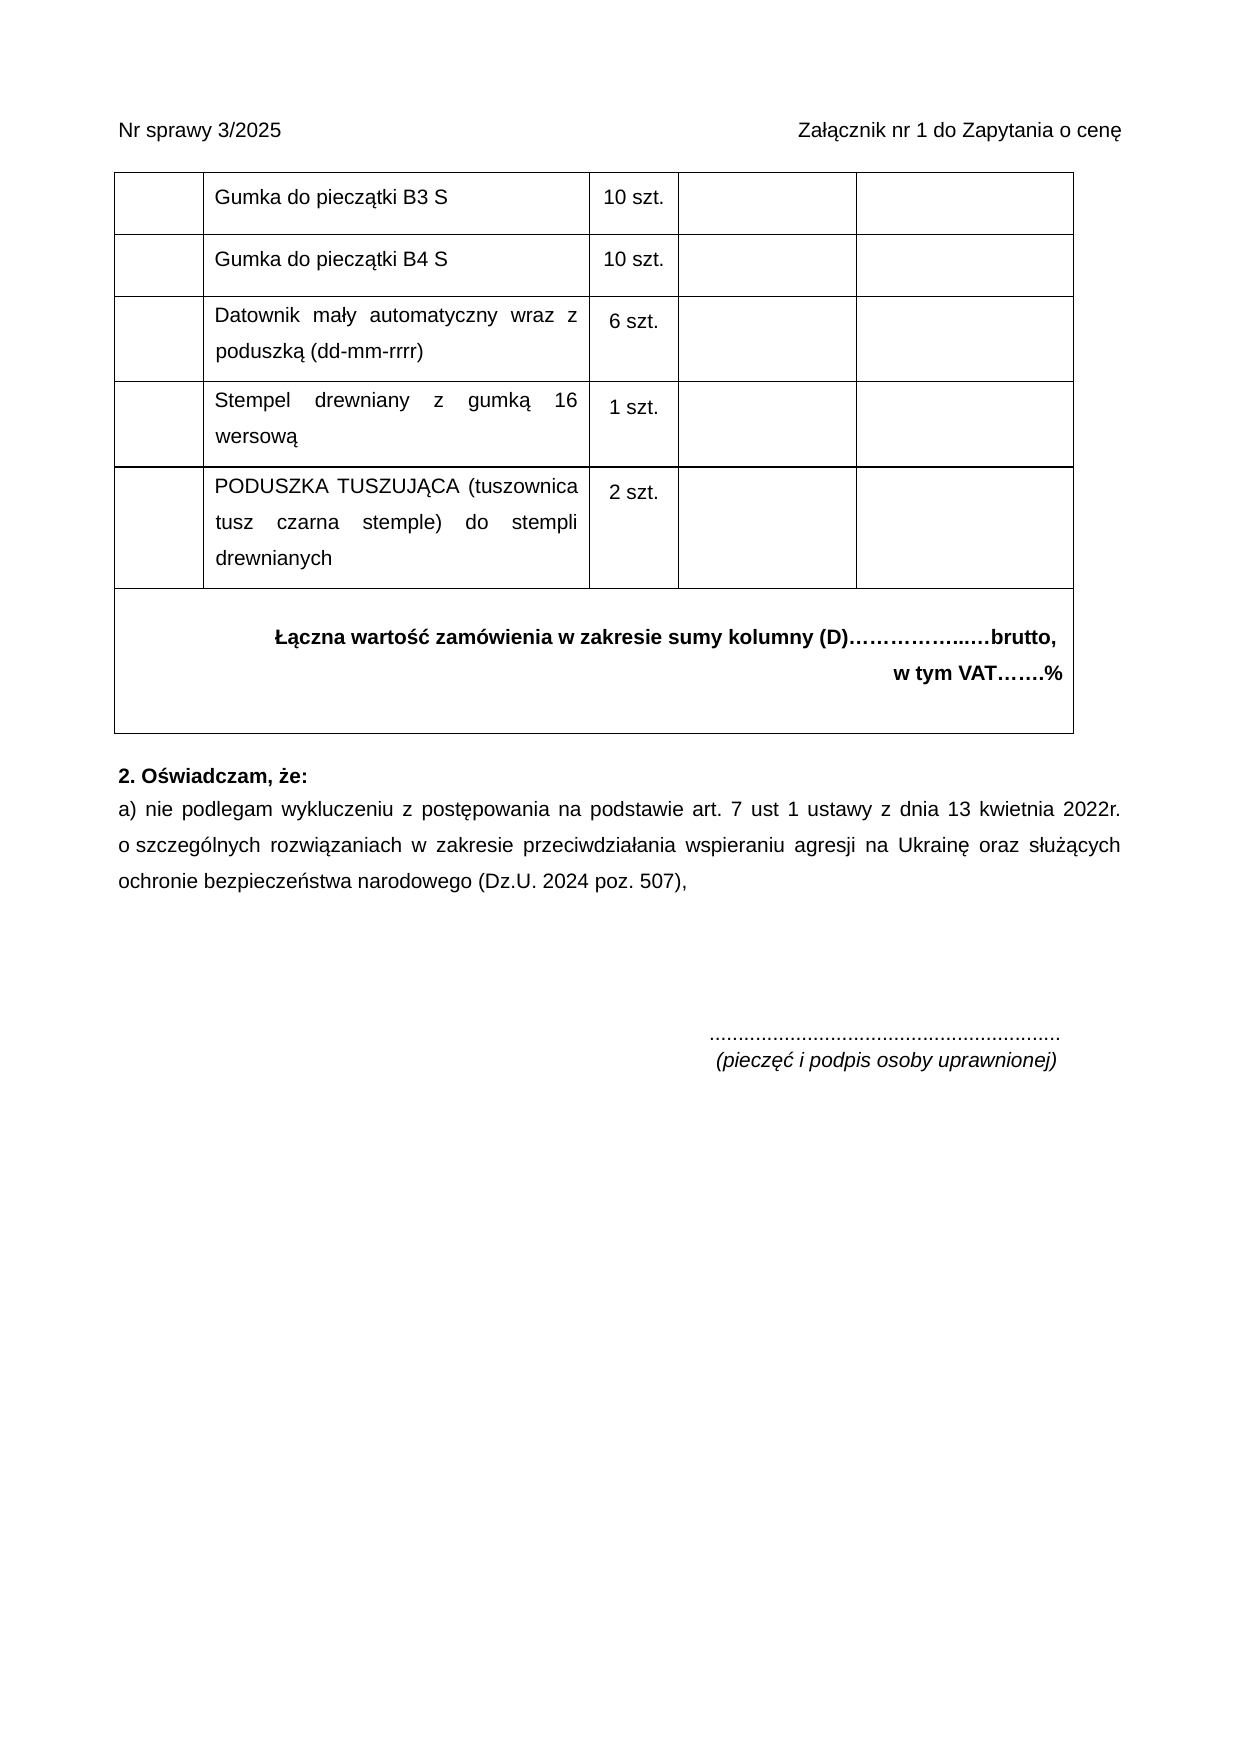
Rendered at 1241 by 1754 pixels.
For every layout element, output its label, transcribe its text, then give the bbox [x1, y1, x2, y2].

table_cell [115, 235, 203, 296]
table_cell 10 szt. [590, 235, 678, 296]
table_cell Gumka do pieczątki B4 S [204, 235, 589, 296]
table_cell [679, 173, 856, 233]
table_cell [679, 235, 856, 296]
table_cell Stempel drewniany z gumką 16 wersową [204, 382, 589, 466]
table_cell [115, 382, 203, 466]
table_cell [679, 297, 856, 381]
table_cell [857, 468, 1073, 588]
table_cell 10 szt. [590, 173, 678, 233]
table_cell 6 szt. [590, 297, 678, 381]
table_cell [857, 382, 1073, 466]
text ............................................................. [118, 1020, 1122, 1044]
table_cell [857, 297, 1073, 381]
table_cell 2 szt. [590, 468, 678, 588]
text a) nie podlegam wykluczeniu z postępowania na podstawie art. 7 ust 1 ustawy z dnia 13 kwietnia 2022r. o szczególnych rozwiązaniach w zakresie przeciwdziałania wspieraniu agresji na Ukrainę oraz służących ochronie bezpieczeństwa narodowego (Dz.U. 2024 poz. 507), [118, 797, 1122, 893]
table_cell Gumka do pieczątki B3 S [204, 173, 589, 233]
text 2. Oświadczam, że: [118, 763, 1122, 787]
table_cell [857, 173, 1073, 233]
table_cell 1 szt. [590, 382, 678, 466]
table_cell [679, 382, 856, 466]
table_cell [115, 173, 203, 233]
table_cell Łączna wartość zamówienia w zakresie sumy kolumny (D)……………...…brutto, w tym VAT…….% [115, 589, 1073, 732]
table_cell [679, 468, 856, 588]
text (pieczęć i podpis osoby uprawnionej) [118, 1048, 1122, 1072]
table_cell [115, 468, 203, 588]
table_cell [115, 297, 203, 381]
table_cell Datownik mały automatyczny wraz z poduszką (dd-mm-rrrr) [204, 297, 589, 381]
table_cell [857, 235, 1073, 296]
table_cell PODUSZKA TUSZUJĄCA (tuszownica tusz czarna stemple) do stempli drewnianych [204, 468, 589, 588]
